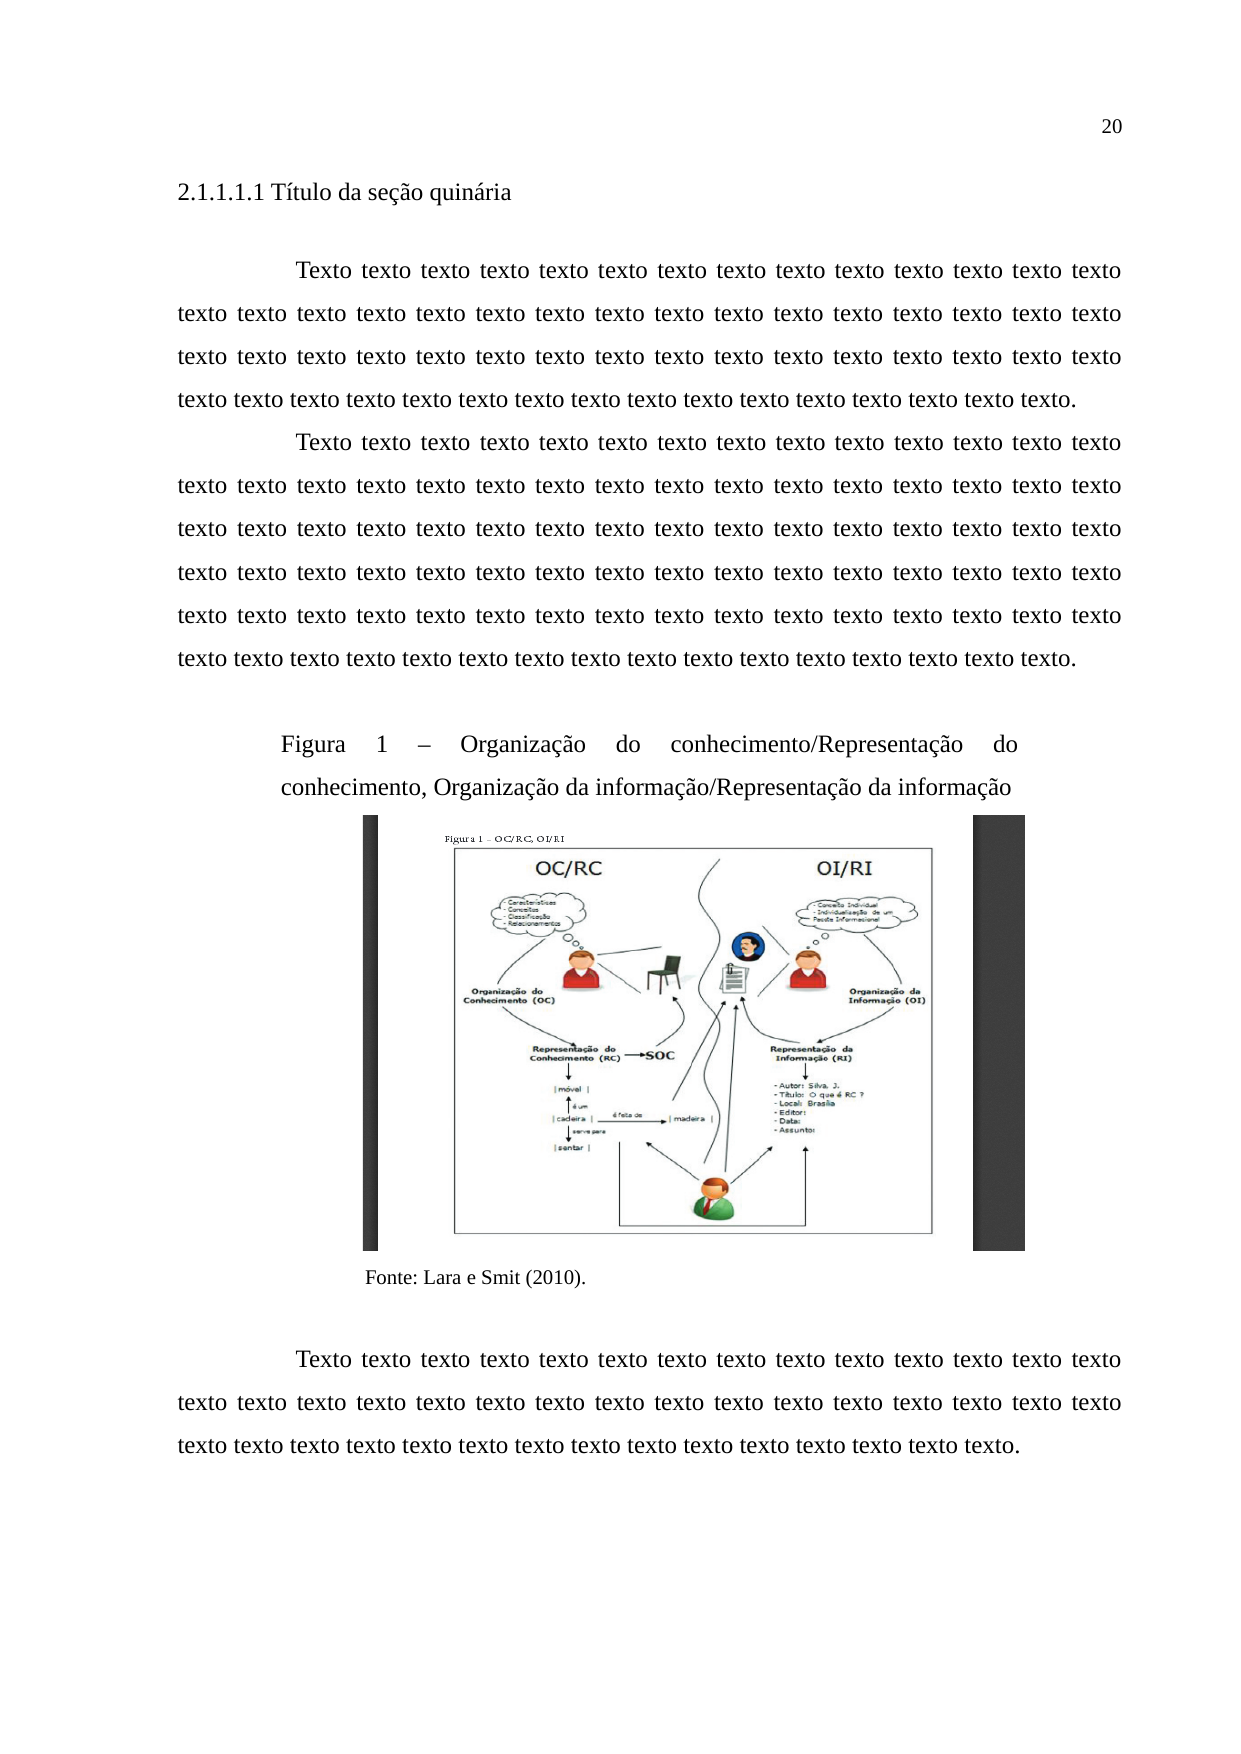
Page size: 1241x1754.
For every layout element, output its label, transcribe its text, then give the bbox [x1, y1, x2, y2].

text Texto texto texto texto texto texto texto texto texto texto texto texto texto texto texto texto texto texto texto texto texto texto texto texto texto texto texto texto texto texto texto texto texto texto texto texto texto texto texto texto texto texto texto texto texto texto texto texto texto texto texto texto texto texto texto texto texto texto texto texto texto texto texto texto texto texto texto texto texto texto texto texto texto texto texto texto texto texto texto texto texto texto texto texto texto texto texto texto texto texto texto texto texto texto. [177, 427, 1122, 672]
text Texto texto texto texto texto texto texto texto texto texto texto texto texto texto texto texto texto texto texto texto texto texto texto texto texto texto texto texto texto texto texto texto texto texto texto texto texto texto texto texto texto texto texto texto texto texto texto texto texto texto texto texto texto texto texto texto texto texto texto texto texto texto. [177, 255, 1122, 413]
text Figura 1 – Organização do conhecimento/Representação do conhecimento, Organização da informação/Representação da informação [281, 729, 1019, 801]
picture [362, 815, 1025, 1251]
text Fonte: Lara e Smit (2010). [177, 1265, 1122, 1289]
text Texto texto texto texto texto texto texto texto texto texto texto texto texto texto texto texto texto texto texto texto texto texto texto texto texto texto texto texto texto texto texto texto texto texto texto texto texto texto texto texto texto texto texto texto texto. [177, 1344, 1122, 1459]
text 2.1.1.1.1 Título da seção quinária [177, 177, 1122, 206]
